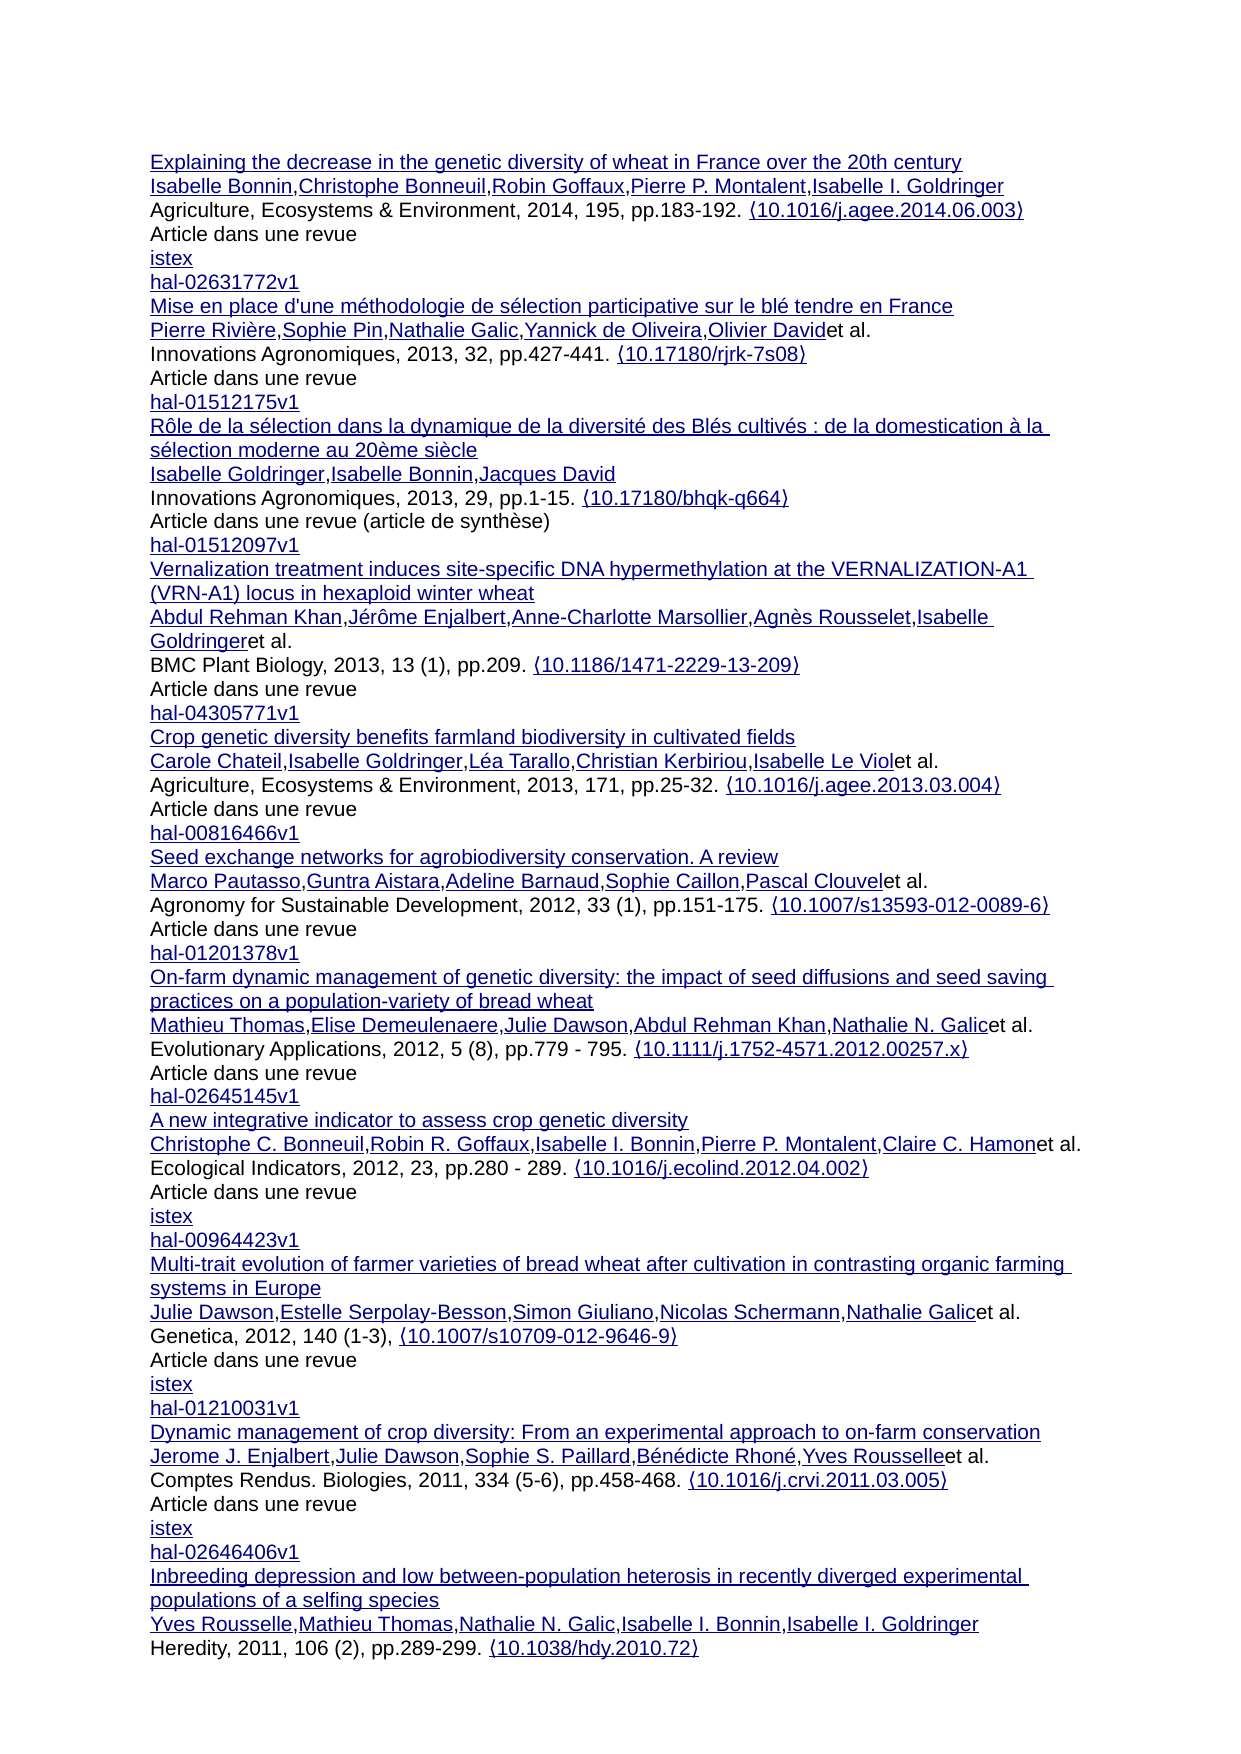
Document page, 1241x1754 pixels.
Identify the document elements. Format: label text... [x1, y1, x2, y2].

table_cell Dynamic management of crop diversity: From an experimental approach to on-farm conservation Jerome J. Enjalbert,Julie Dawson,Sophie S. Paillard,Bénédicte Rhoné,Yves Rousselleet al. Comptes Rendus. Biologies, 2011, 334 (5-6), pp.458-468. ⟨10.1016/j.crvi.2011.03.005⟩ Article dans une revue istex hal-02646406v1 [150, 1420, 1090, 1563]
table_cell Mise en place d'une méthodologie de sélection participative sur le blé tendre en France Pierre Rivière,Sophie Pin,Nathalie Galic,Yannick de Oliveira,Olivier Davidet al. Innovations Agronomiques, 2013, 32, pp.427-441. ⟨10.17180/rjrk-7s08⟩ Article dans une revue hal-01512175v1 [150, 294, 1090, 413]
table_cell Crop genetic diversity benefits farmland biodiversity in cultivated fields Carole Chateil,Isabelle Goldringer,Léa Tarallo,Christian Kerbiriou,Isabelle Le Violet al. Agriculture, Ecosystems & Environment, 2013, 171, pp.25-32. ⟨10.1016/j.agee.2013.03.004⟩ Article dans une revue hal-00816466v1 [150, 725, 1090, 845]
table_cell Inbreeding depression and low between-population heterosis in recently diverged experimental populations of a selfing species Yves Rousselle,Mathieu Thomas,Nathalie N. Galic,Isabelle I. Bonnin,Isabelle I. Goldringer Heredity, 2011, 106 (2), pp.289-299. ⟨10.1038/hdy.2010.72⟩ [150, 1564, 1090, 1659]
table_cell Rôle de la sélection dans la dynamique de la diversité des Blés cultivés : de la domestication à la sélection moderne au 20ème siècle Isabelle Goldringer,Isabelle Bonnin,Jacques David Innovations Agronomiques, 2013, 29, pp.1-15. ⟨10.17180/bhqk-q664⟩ Article dans une revue (article de synthèse) hal-01512097v1 [150, 414, 1090, 557]
table_cell Multi-trait evolution of farmer varieties of bread wheat after cultivation in contrasting organic farming systems in Europe Julie Dawson,Estelle Serpolay-Besson,Simon Giuliano,Nicolas Schermann,Nathalie Galicet al. Genetica, 2012, 140 (1-3), ⟨10.1007/s10709-012-9646-9⟩ Article dans une revue istex hal-01210031v1 [150, 1252, 1090, 1420]
table_cell Explaining the decrease in the genetic diversity of wheat in France over the 20th century Isabelle Bonnin,Christophe Bonneuil,Robin Goffaux,Pierre P. Montalent,Isabelle I. Goldringer Agriculture, Ecosystems & Environment, 2014, 195, pp.183-192. ⟨10.1016/j.agee.2014.06.003⟩ Article dans une revue istex hal-02631772v1 [150, 150, 1090, 294]
table_cell Seed exchange networks for agrobiodiversity conservation. A review Marco Pautasso,Guntra Aistara,Adeline Barnaud,Sophie Caillon,Pascal Clouvelet al. Agronomy for Sustainable Development, 2012, 33 (1), pp.151-175. ⟨10.1007/s13593-012-0089-6⟩ Article dans une revue hal-01201378v1 [150, 845, 1090, 964]
table_cell Vernalization treatment induces site-specific DNA hypermethylation at the VERNALIZATION-A1 (VRN-A1) locus in hexaploid winter wheat Abdul Rehman Khan,Jérôme Enjalbert,Anne-Charlotte Marsollier,Agnès Rousselet,Isabelle Goldringeret al. BMC Plant Biology, 2013, 13 (1), pp.209. ⟨10.1186/1471-2229-13-209⟩ Article dans une revue hal-04305771v1 [150, 557, 1090, 725]
table_cell A new integrative indicator to assess crop genetic diversity Christophe C. Bonneuil,Robin R. Goffaux,Isabelle I. Bonnin,Pierre P. Montalent,Claire C. Hamonet al. Ecological Indicators, 2012, 23, pp.280 - 289. ⟨10.1016/j.ecolind.2012.04.002⟩ Article dans une revue istex hal-00964423v1 [150, 1108, 1090, 1252]
table_cell On-farm dynamic management of genetic diversity: the impact of seed diffusions and seed saving practices on a population-variety of bread wheat Mathieu Thomas,Elise Demeulenaere,Julie Dawson,Abdul Rehman Khan,Nathalie N. Galicet al. Evolutionary Applications, 2012, 5 (8), pp.779 - 795. ⟨10.1111/j.1752-4571.2012.00257.x⟩ Article dans une revue hal-02645145v1 [150, 965, 1090, 1108]
